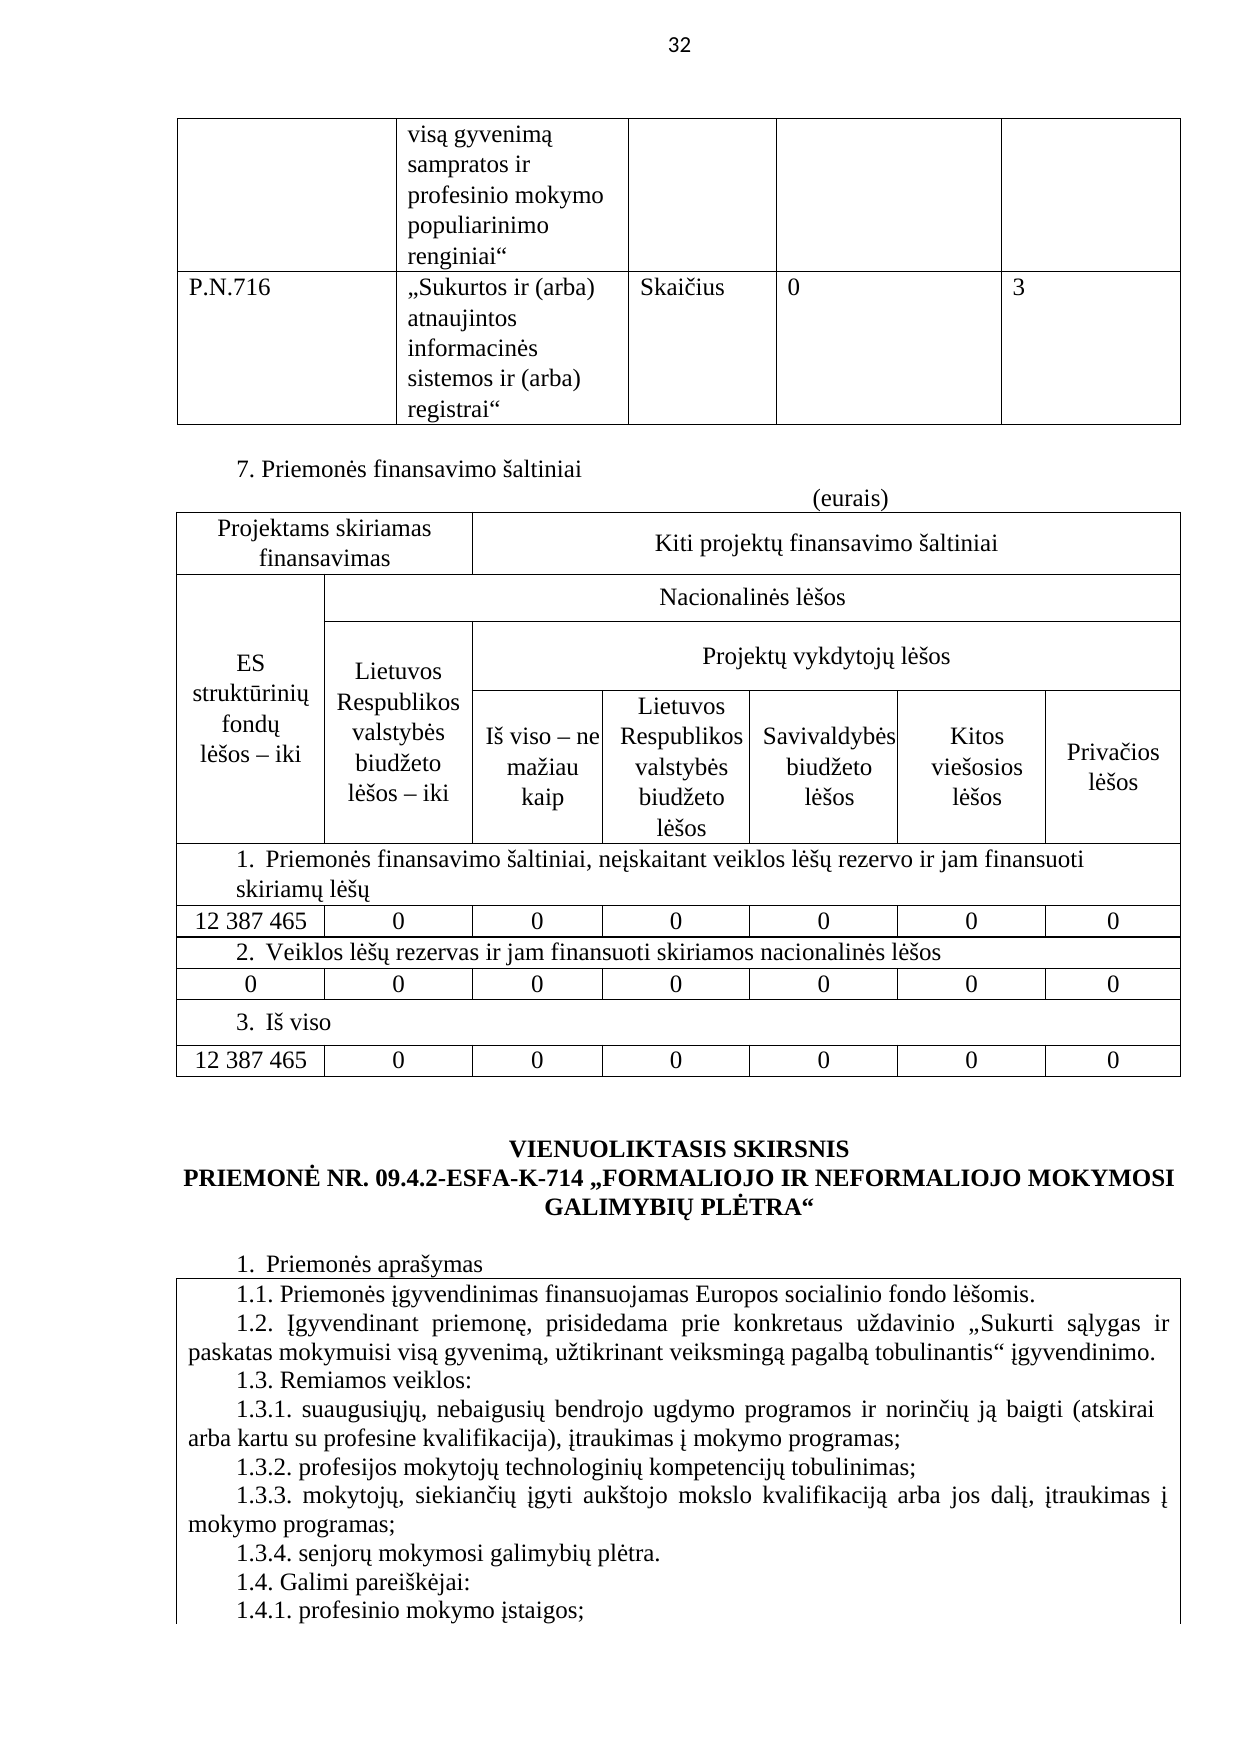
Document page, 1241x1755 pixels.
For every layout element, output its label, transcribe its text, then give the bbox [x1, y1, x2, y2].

table_cell 0 [603, 969, 749, 999]
table_cell Lietuvos Respublikos valstybės biudžeto lėšos – iki [325, 622, 472, 843]
table_cell 1.3. Remiamos veiklos: 1.3.1. suaugusiųjų, nebaigusių bendrojo ugdymo programos ir norinčių ją baigti (atskirai arba kartu su profesine kvalifikacija), įtraukimas į mokymo programas; 1.3.2. profesijos mokytojų technologinių kompetencijų tobulinimas; 1.3.3. mokytojų, siekiančių įgyti aukštojo mokslo kvalifikaciją arba jos dalį, įtraukimas į mokymo programas; 1.3.4. senjorų mokymosi galimybių plėtra. [177, 1366, 1180, 1567]
table_cell [629, 119, 776, 271]
table_cell visą gyvenimą sampratos ir profesinio mokymo populiarinimo renginiai“ [397, 119, 628, 271]
table_cell 0 [898, 969, 1045, 999]
table_cell 12 387 465 [177, 1046, 324, 1076]
table_cell 0 [1046, 906, 1180, 936]
text 1. Priemonės aprašymas [236, 1249, 1181, 1278]
table_cell Projektų vykdytojų lėšos [473, 622, 1180, 690]
table_cell 0 [1046, 1046, 1180, 1076]
table_cell Nacionalinės lėšos [325, 575, 1180, 621]
table_cell 1.2. Įgyvendinant priemonę, prisidedama prie konkretaus uždavinio „Sukurti sąlygas ir paskatas mokymuisi visą gyvenimą, užtikrinant veiksmingą pagalbą tobulinantis“ įgyvendinimo. [177, 1308, 1180, 1366]
table_cell 1. Priemonės finansavimo šaltiniai, neįskaitant veiklos lėšų rezervo ir jam finansuoti skiriamų lėšų [177, 844, 1180, 905]
table_header Kiti projektų finansavimo šaltiniai [473, 513, 1180, 573]
table_cell 3 [1002, 272, 1180, 424]
table_cell 0 [325, 1046, 472, 1076]
table_cell 0 [177, 969, 324, 999]
table_cell Kitos viešosios lėšos [898, 691, 1045, 843]
text VIENUOLIKTASIS SKIRSNIS [177, 1134, 1181, 1163]
table_cell ES struktūrinių fondų lėšos – iki [177, 575, 324, 843]
table_cell [1002, 119, 1180, 271]
text (eurais) [177, 483, 904, 512]
table_cell 0 [473, 969, 602, 999]
table_cell 0 [325, 906, 472, 936]
table_cell P.N.716 [178, 272, 396, 424]
table_cell 2. Veiklos lėšų rezervas ir jam finansuoti skiriamos nacionalinės lėšos [177, 938, 1180, 968]
table_cell 12 387 465 [177, 906, 324, 936]
table_cell Savivaldybės biudžeto lėšos [750, 691, 897, 843]
table_header Projektams skiriamas finansavimas [177, 513, 472, 573]
table_cell 0 [603, 906, 749, 936]
table_cell Skaičius [629, 272, 776, 424]
table_cell 0 [1046, 969, 1180, 999]
table_cell 0 [750, 969, 897, 999]
table_cell „Sukurtos ir (arba) atnaujintos informacinės sistemos ir (arba) registrai“ [397, 272, 628, 424]
text 7. Priemonės finansavimo šaltiniai [177, 454, 1181, 483]
text PRIEMONĖ NR. 09.4.2-ESFA-K-714 „FORMALIOJO IR NEFORMALIOJO MOKYMOSI GALIMYBIŲ PLĖTRA“ [177, 1163, 1181, 1221]
table_cell 0 [603, 1046, 749, 1076]
table_cell 0 [898, 1046, 1045, 1076]
table_cell 0 [777, 272, 1001, 424]
table_cell [178, 119, 396, 271]
table_cell 1.4. Galimi pareiškėjai: 1.4.1. profesinio mokymo įstaigos; [177, 1567, 1180, 1624]
table_cell 0 [750, 1046, 897, 1076]
table_cell 3. Iš viso [177, 1000, 1180, 1044]
table_cell Lietuvos Respublikos valstybės biudžeto lėšos [603, 691, 749, 843]
table_cell 0 [750, 906, 897, 936]
table_cell Privačios lėšos [1046, 691, 1180, 843]
table_cell 0 [473, 1046, 602, 1076]
table_cell Iš viso – ne mažiau kaip [473, 691, 602, 843]
table_header 1.1. Priemonės įgyvendinimas finansuojamas Europos socialinio fondo lėšomis. [177, 1279, 1180, 1308]
table_cell [777, 119, 1001, 271]
table_cell 0 [473, 906, 602, 936]
table_cell 0 [325, 969, 472, 999]
table_cell 0 [898, 906, 1045, 936]
